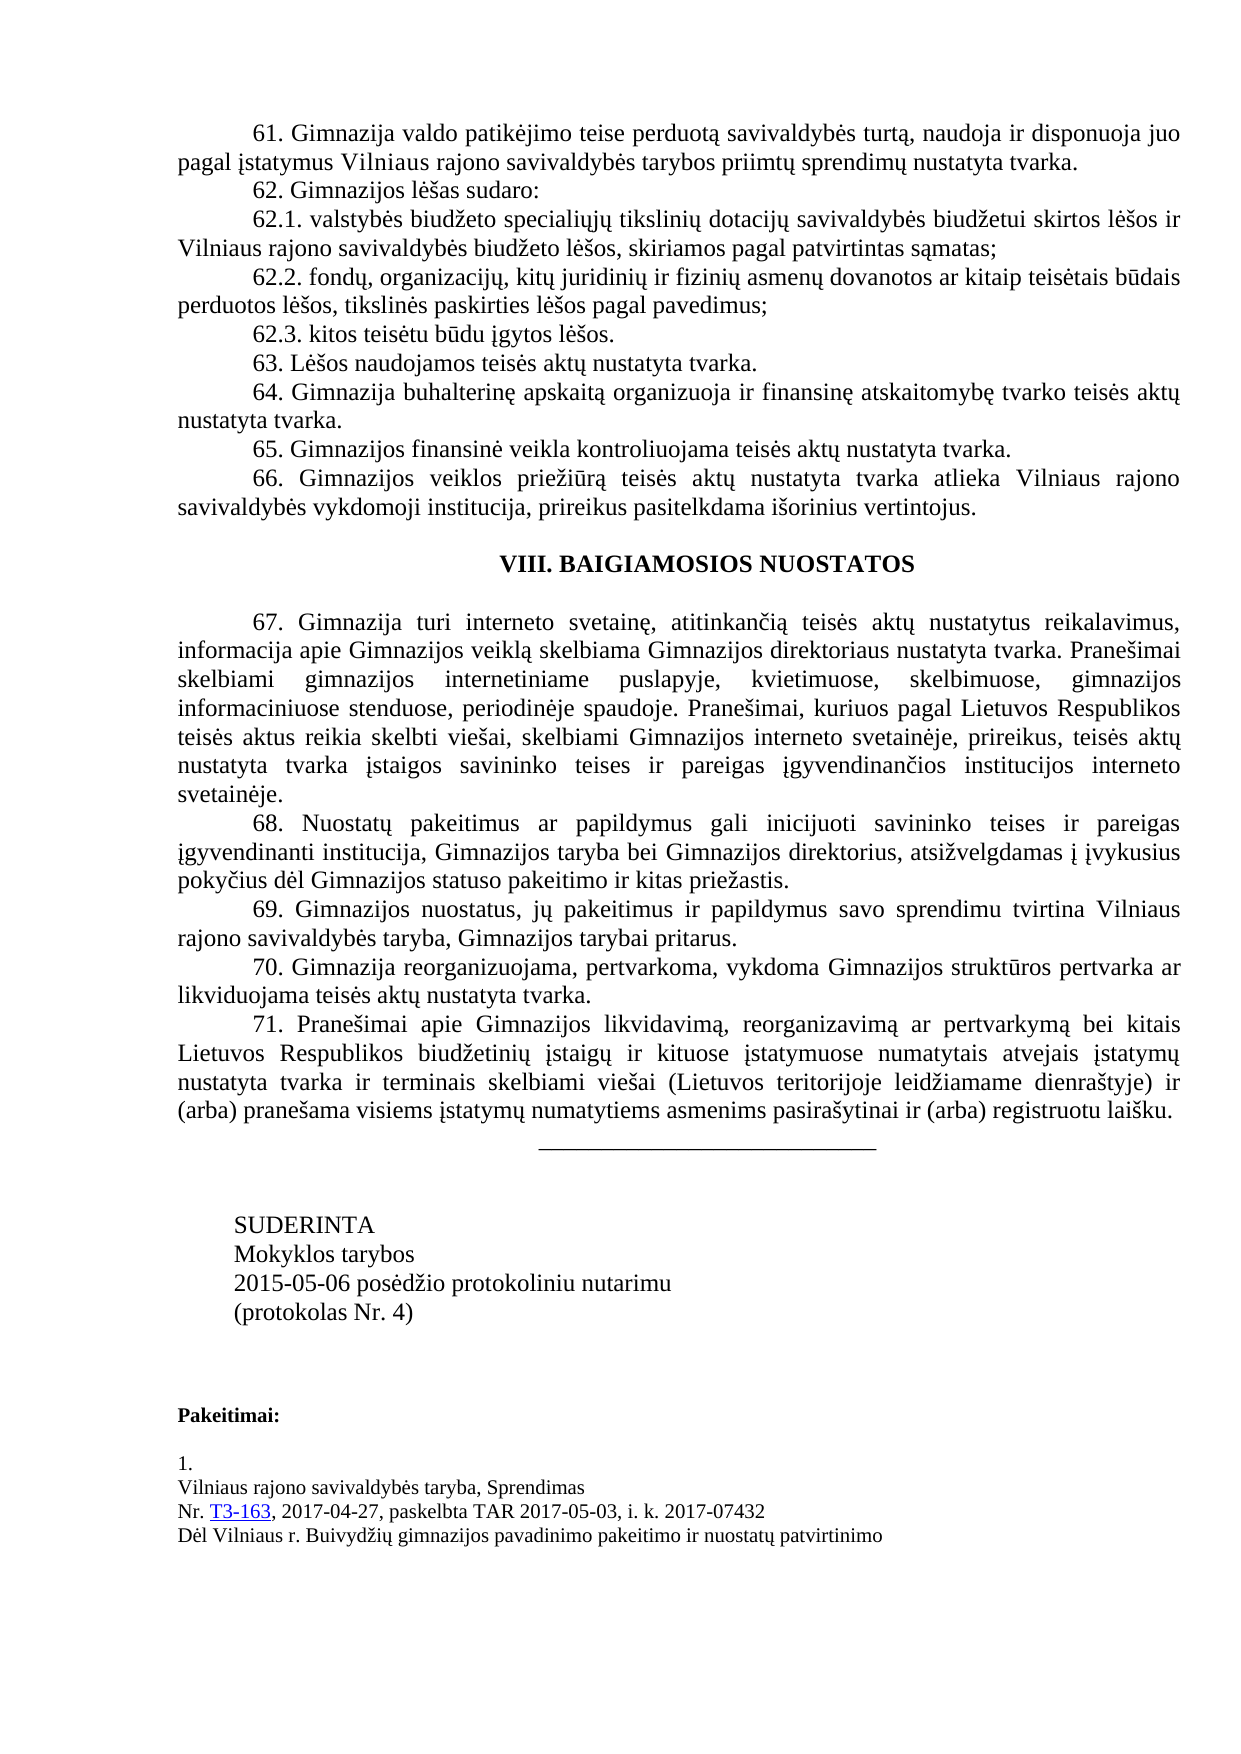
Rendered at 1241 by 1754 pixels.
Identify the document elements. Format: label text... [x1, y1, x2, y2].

text 61. Gimnazija valdo patikėjimo teise perduotą savivaldybės turtą, naudoja ir disponuoja juo pagal įstatymus Vilniaus rajono savivaldybės tarybos priimtų sprendimų nustatyta tvarka. [177, 118, 1181, 176]
text 2015-05-06 posėdžio protokoliniu nutarimu [177, 1268, 1181, 1297]
text 62.1. valstybės biudžeto specialiųjų tikslinių dotacijų savivaldybės biudžetui skirtos lėšos ir Vilniaus rajono savivaldybės biudžeto lėšos, skiriamos pagal patvirtintas sąmatas; [177, 204, 1181, 262]
text 68. Nuostatų pakeitimus ar papildymus gali inicijuoti savininko teises ir pareigas įgyvendinanti institucija, Gimnazijos taryba bei Gimnazijos direktorius, atsižvelgdamas į įvykusius pokyčius dėl Gimnazijos statuso pakeitimo ir kitas priežastis. [177, 808, 1181, 894]
text 65. Gimnazijos finansinė veikla kontroliuojama teisės aktų nustatyta tvarka. [177, 434, 1181, 463]
text 70. Gimnazija reorganizuojama, pertvarkoma, vykdoma Gimnazijos struktūros pertvarka ar likviduojama teisės aktų nustatyta tvarka. [177, 952, 1181, 1009]
text VIII. BAIGIAMOSIOS NUOSTATOS [177, 549, 1181, 578]
text 66. Gimnazijos veiklos priežiūrą teisės aktų nustatyta tvarka atlieka Vilniaus rajono savivaldybės vykdomoji institucija, prireikus pasitelkdama išorinius vertintojus. [177, 463, 1181, 521]
text 71. Pranešimai apie Gimnazijos likvidavimą, reorganizavimą ar pertvarkymą bei kitais Lietuvos Respublikos biudžetinių įstaigų ir kituose įstatymuose numatytais atvejais įstatymų nustatyta tvarka ir terminais skelbiami viešai (Lietuvos teritorijoje leidžiamame dienraštyje) ir (arba) pranešama visiems įstatymų numatytiems asmenims pasirašytinai ir (arba) registruotu laišku. [177, 1009, 1181, 1124]
text Nr. T3-163, 2017-04-27, paskelbta TAR 2017-05-03, i. k. 2017-07432 [177, 1499, 1181, 1523]
text 63. Lėšos naudojamos teisės aktų nustatyta tvarka. [177, 348, 1181, 377]
text (protokolas Nr. 4) [177, 1297, 1181, 1326]
text 64. Gimnazija buhalterinę apskaitą organizuoja ir finansinę atskaitomybę tvarko teisės aktų nustatyta tvarka. [177, 377, 1181, 434]
text 1. [177, 1451, 1181, 1475]
text Pakeitimai: [177, 1402, 1181, 1427]
text 62.3. kitos teisėtu būdu įgytos lėšos. [177, 319, 1181, 348]
text Mokyklos tarybos [177, 1239, 1181, 1268]
text Dėl Vilniaus r. Buivydžių gimnazijos pavadinimo pakeitimo ir nuostatų patvirtinimo [177, 1523, 1181, 1547]
text 67. Gimnazija turi interneto svetainę, atitinkančią teisės aktų nustatytus reikalavimus, informacija apie Gimnazijos veiklą skelbiama Gimnazijos direktoriaus nustatyta tvarka. Pranešimai skelbiami gimnazijos internetiniame puslapyje, kvietimuose, skelbimuose, gimnazijos informaciniuose stenduose, periodinėje spaudoje. Pranešimai, kuriuos pagal Lietuvos Respublikos teisės aktus reikia skelbti viešai, skelbiami Gimnazijos interneto svetainėje, prireikus, teisės aktų nustatyta tvarka įstaigos savininko teises ir pareigas įgyvendinančios institucijos interneto svetainėje. [177, 607, 1181, 808]
text Vilniaus rajono savivaldybės taryba, Sprendimas [177, 1475, 1181, 1499]
text 62. Gimnazijos lėšas sudaro: [177, 176, 1181, 204]
text SUDERINTA [177, 1211, 1181, 1239]
text 62.2. fondų, organizacijų, kitų juridinių ir fizinių asmenų dovanotos ar kitaip teisėtais būdais perduotos lėšos, tikslinės paskirties lėšos pagal pavedimus; [177, 262, 1181, 319]
text ___________________________ [177, 1124, 1181, 1153]
text 69. Gimnazijos nuostatus, jų pakeitimus ir papildymus savo sprendimu tvirtina Vilniaus rajono savivaldybės taryba, Gimnazijos tarybai pritarus. [177, 894, 1181, 952]
